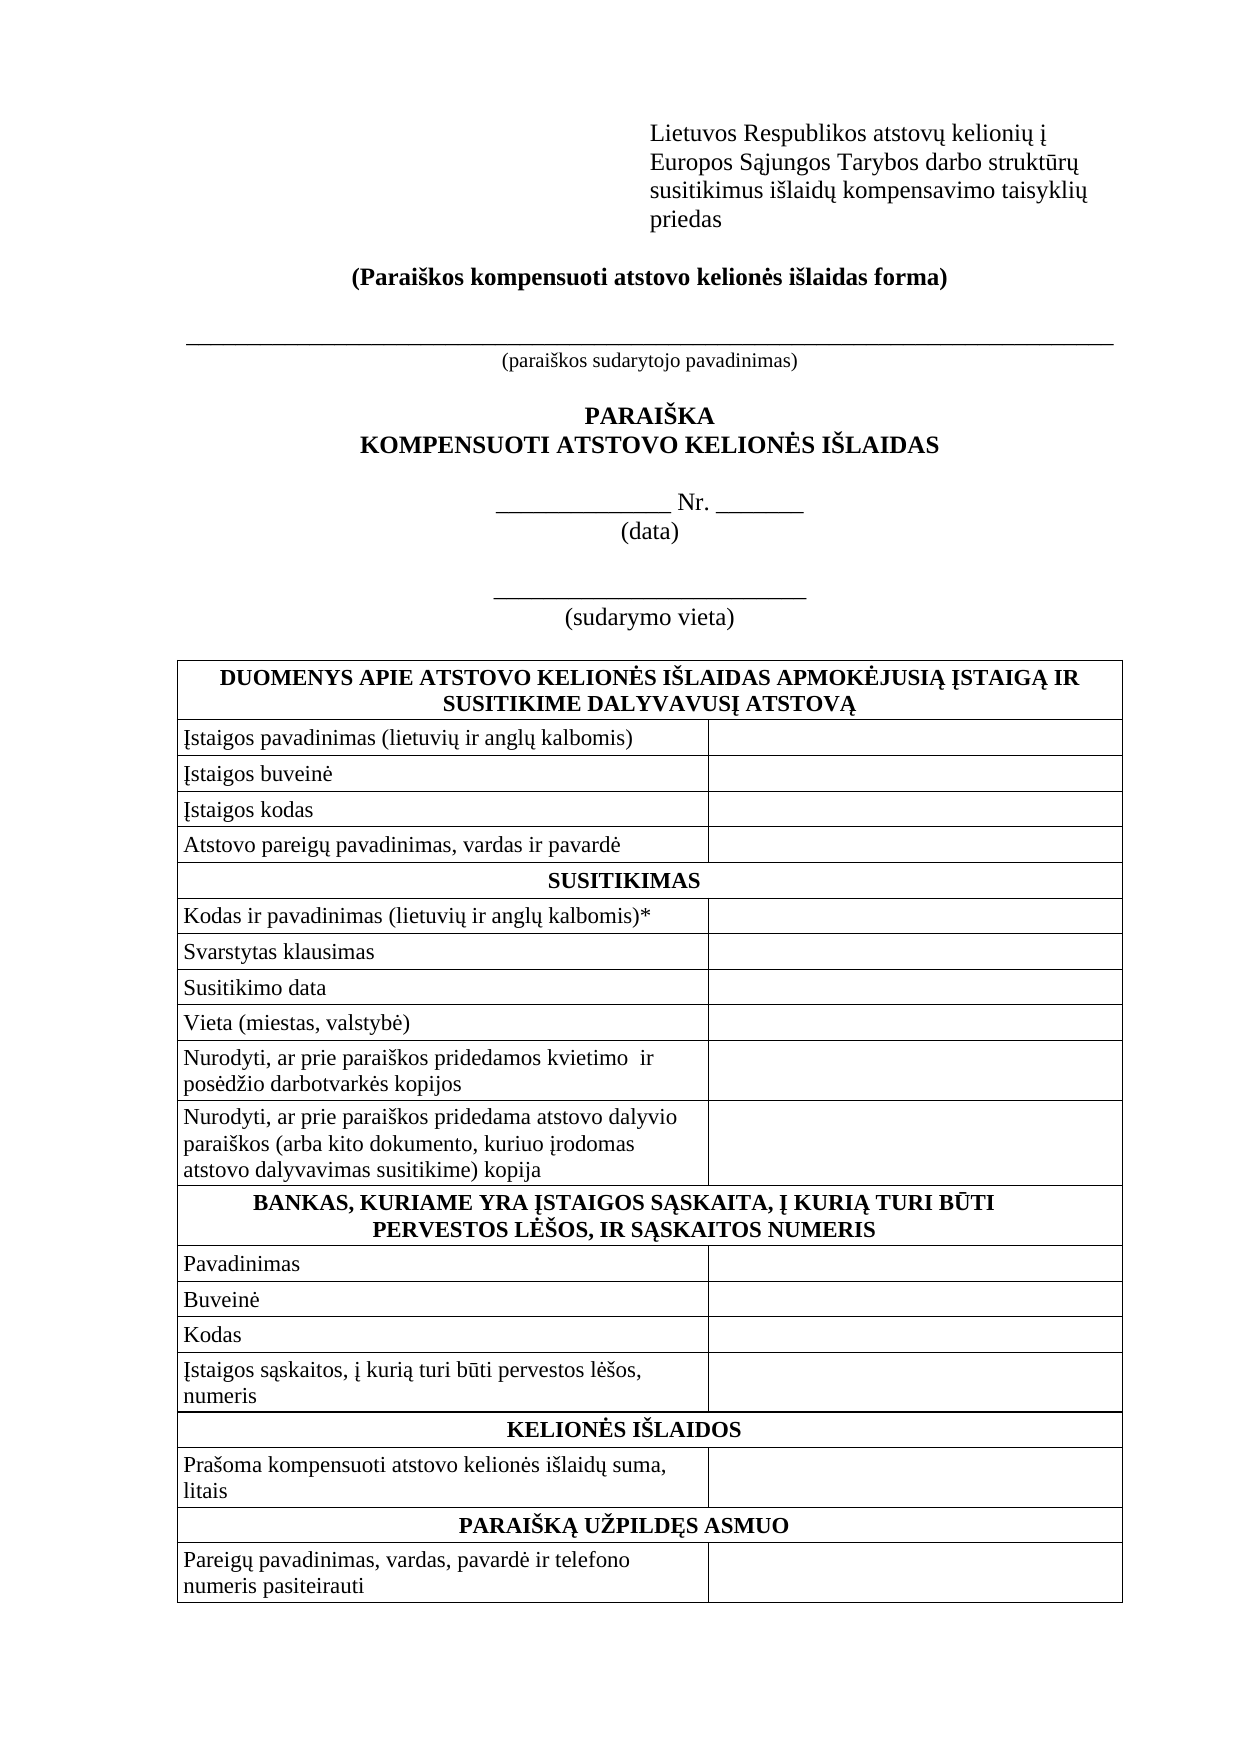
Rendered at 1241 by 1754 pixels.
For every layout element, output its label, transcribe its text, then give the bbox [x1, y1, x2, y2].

table_cell Kodas [178, 1317, 708, 1352]
text _________________________ [177, 573, 1122, 602]
text (data) [177, 516, 1122, 545]
table_cell [1071, 1413, 1122, 1447]
table_cell PARAIŠKĄ UŽPILDĘS ASMUO [178, 1508, 1071, 1542]
text Lietuvos Respublikos atstovų kelionių į [649, 118, 1122, 147]
table_cell [709, 720, 1122, 755]
text (sudarymo vieta) [177, 602, 1122, 631]
text priedas [649, 204, 1122, 233]
table_cell [709, 827, 1122, 862]
table_cell [709, 899, 1122, 933]
text Europos Sąjungos Tarybos darbo struktūrų [649, 147, 1122, 176]
text PARAIŠKA [177, 401, 1122, 430]
table_cell Kodas ir pavadinimas (lietuvių ir anglų kalbomis)* [178, 899, 708, 933]
table_cell BANKAS, KURIAME YRA ĮSTAIGOS SĄSKAITA, Į KURIĄ TURI BŪTI PERVESTOS LĖŠOS, IR SĄSKAITOS NUMERIS [178, 1186, 1071, 1245]
text KOMPENSUOTI ATSTOVO KELIONĖS IŠLAIDAS [177, 430, 1122, 458]
table_cell Buveinė [178, 1282, 708, 1316]
table_cell Prašoma kompensuoti atstovo kelionės išlaidų suma, litais [178, 1448, 708, 1507]
table_cell Įstaigos kodas [178, 792, 708, 826]
text (Paraiškos kompensuoti atstovo kelionės išlaidas forma) [177, 262, 1122, 291]
table_cell [709, 1543, 1122, 1602]
table_cell SUSITIKIMAS [178, 863, 1071, 897]
text ______________ Nr. _______ [177, 487, 1122, 516]
table_cell [709, 1317, 1122, 1352]
table_cell [709, 756, 1122, 791]
table_cell [1071, 1186, 1122, 1245]
table_cell [709, 1041, 1122, 1099]
table_cell [709, 1246, 1122, 1281]
table_cell [709, 1005, 1122, 1040]
table_cell KELIONĖS IŠLAIDOS [178, 1413, 1071, 1447]
table_cell [709, 1353, 1122, 1411]
table_cell [709, 792, 1122, 826]
text _ [177, 319, 1122, 348]
table_cell [1071, 1508, 1122, 1542]
table_cell Pareigų pavadinimas, vardas, pavardė ir telefono numeris pasiteirauti [178, 1543, 708, 1602]
text susitikimus išlaidų kompensavimo taisyklių [649, 176, 1122, 204]
table_cell [1071, 863, 1122, 897]
table_cell Pavadinimas [178, 1246, 708, 1281]
table_cell Įstaigos buveinė [178, 756, 708, 791]
table_cell Įstaigos pavadinimas (lietuvių ir anglų kalbomis) [178, 720, 708, 755]
table_cell Įstaigos sąskaitos, į kurią turi būti pervestos lėšos, numeris [178, 1353, 708, 1411]
text (paraiškos sudarytojo pavadinimas) [177, 348, 1122, 372]
table_cell [709, 1282, 1122, 1316]
table_cell Nurodyti, ar prie paraiškos pridedama atstovo dalyvio paraiškos (arba kito dokumento, kuriuo įrodomas atstovo dalyvavimas susitikime) kopija [178, 1101, 708, 1185]
table_cell [709, 1101, 1122, 1185]
table_cell Nurodyti, ar prie paraiškos pridedamos kvietimo ir posėdžio darbotvarkės kopijos [178, 1041, 708, 1099]
table_cell Svarstytas klausimas [178, 934, 708, 969]
table_cell Atstovo pareigų pavadinimas, vardas ir pavardė [178, 827, 708, 862]
table_cell Vieta (miestas, valstybė) [178, 1005, 708, 1040]
table_cell [709, 934, 1122, 969]
table_cell [709, 1448, 1122, 1507]
table_cell Susitikimo data [178, 970, 708, 1004]
table_header DUOMENYS APIE ATSTOVO KELIONĖS IŠLAIDAS APMOKĖJUSIĄ ĮSTAIGĄ IR SUSITIKIME DALYVAVUSĮ ATSTOVĄ [178, 661, 1122, 719]
table_cell [709, 970, 1122, 1004]
